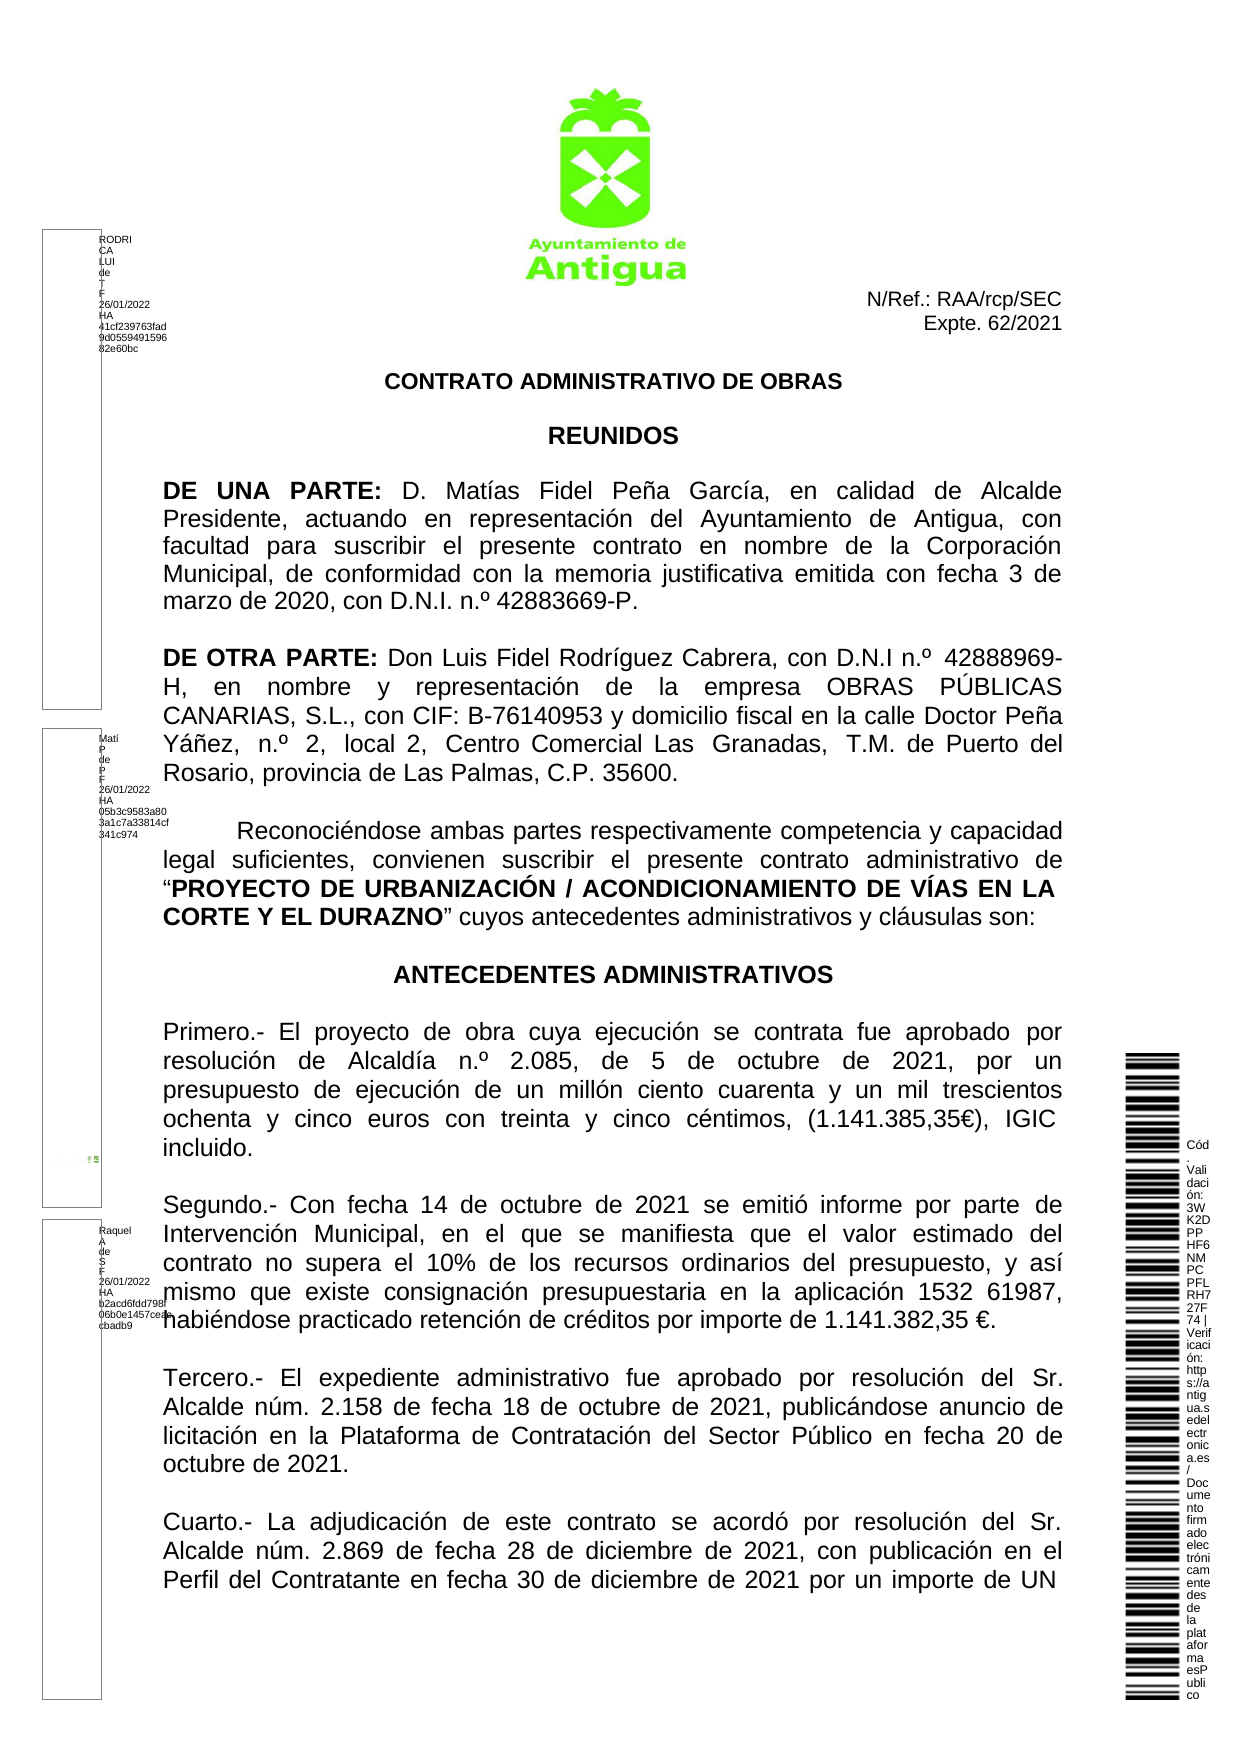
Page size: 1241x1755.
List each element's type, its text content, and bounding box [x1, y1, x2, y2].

text Cód. Validación: 3WK2DPPHF6NMPCPFLRH727F74 | Verificación: https://antigua.sedelectronica.es/ Documento firmado electrónicamente desde la plataforma esPublico Gestiona | Página 1 de 4 [1186, 1139, 1212, 1702]
subtitle REUNIDOS [383, 421, 844, 449]
text Reconociéndose ambas partes respectivamente competencia y capacidad legal suficientes, convienen suscribir el presente contrato administrativo de “PROYECTO DE URBANIZACIÓN / ACONDICIONAMIENTO DE VÍAS EN LA [163, 816, 1063, 902]
text Tercero.- El expediente administrativo fue aprobado por resolución del Sr. Alcalde núm. 2.158 de fecha 18 de octubre de 2021, publicándose anuncio de licitación en la Plataforma de Contratación del Sector Público en fecha 20 de octubre de 2021. [163, 1363, 1064, 1478]
text Segundo.- Con fecha 14 de octubre de 2021 se emitió informe por parte de Intervención Municipal, en el que se manifiesta que el valor estimado del contrato no supera el 10% de los recursos ordinarios del presupuesto, y así mismo que existe consignación presupuestaria en la aplicación 1532 61987, habiéndose practicado retención de créditos por importe de 1.141.382,35 €. [163, 1190, 1063, 1334]
text Segundo.- Con fecha 14 de octubre de 2021 se emitió informe por parte de Intervención Municipal, en el que se manifiesta que el valor estimado del contrato no supera el 10% de los recursos ordinarios del presupuesto, y así mismo que existe consignación presupuestaria en la aplicación 1532 61987, habiéndose practicado retención de créditos por importe de 1.141.382,35 €. [43, 1220, 101, 1699]
text incluido. [102, 1133, 1125, 1163]
text Cuarto.- La adjudicación de este contrato se acordó por resolución del Sr. Alcalde núm. 2.869 de fecha 28 de diciembre de 2021, con publicación en el Perfil del Contratante en fecha 30 de diciembre de 2021 por un importe de UN [163, 1507, 1062, 1593]
text CORTE Y EL DURAZNO” cuyos antecedentes administrativos y cláusulas son: [163, 902, 1241, 931]
subtitle ANTECEDENTES ADMINISTRATIVOS [382, 960, 844, 988]
text CONTRATO ADMINISTRATIVO DE OBRAS [383, 368, 844, 394]
text [1184, 1133, 1241, 1702]
text DE UNA PARTE: D. Matías Fidel Peña García, en calidad de Alcalde Presidente, actuando en representación del Ayuntamiento de Antigua, con facultad para suscribir el presente contrato en nombre de la Corporación Municipal, de conformidad con la memoria justificativa emitida con fecha 3 de marzo de 2020, con D.N.I. n.º 42883669-P. [163, 478, 1062, 615]
text Primero.- El proyecto de obra cuya ejecución se contrata fue aprobado por resolución de Alcaldía n.º 2.085, de 5 de octubre de 2021, por un presupuesto de ejecución de un millón ciento cuarenta y un mil trescientos ochenta y cinco euros con treinta y cinco céntimos, (1.141.385,35€), IGIC [163, 1017, 1063, 1133]
text DE OTRA PARTE: Don Luis Fidel Rodríguez Cabrera, con D.N.I n.º 42888969-H, en nombre y representación de la empresa OBRAS PÚBLICAS CANARIAS, S.L., con CIF: B-76140953 y domicilio fiscal en la calle Doctor Peña Yáñez, n.º 2, local 2, Centro Comercial Las Granadas, T.M. de Puerto del Rosario, provincia de Las Palmas, C.P. 35600. [163, 643, 1063, 787]
text [43, 729, 101, 1207]
